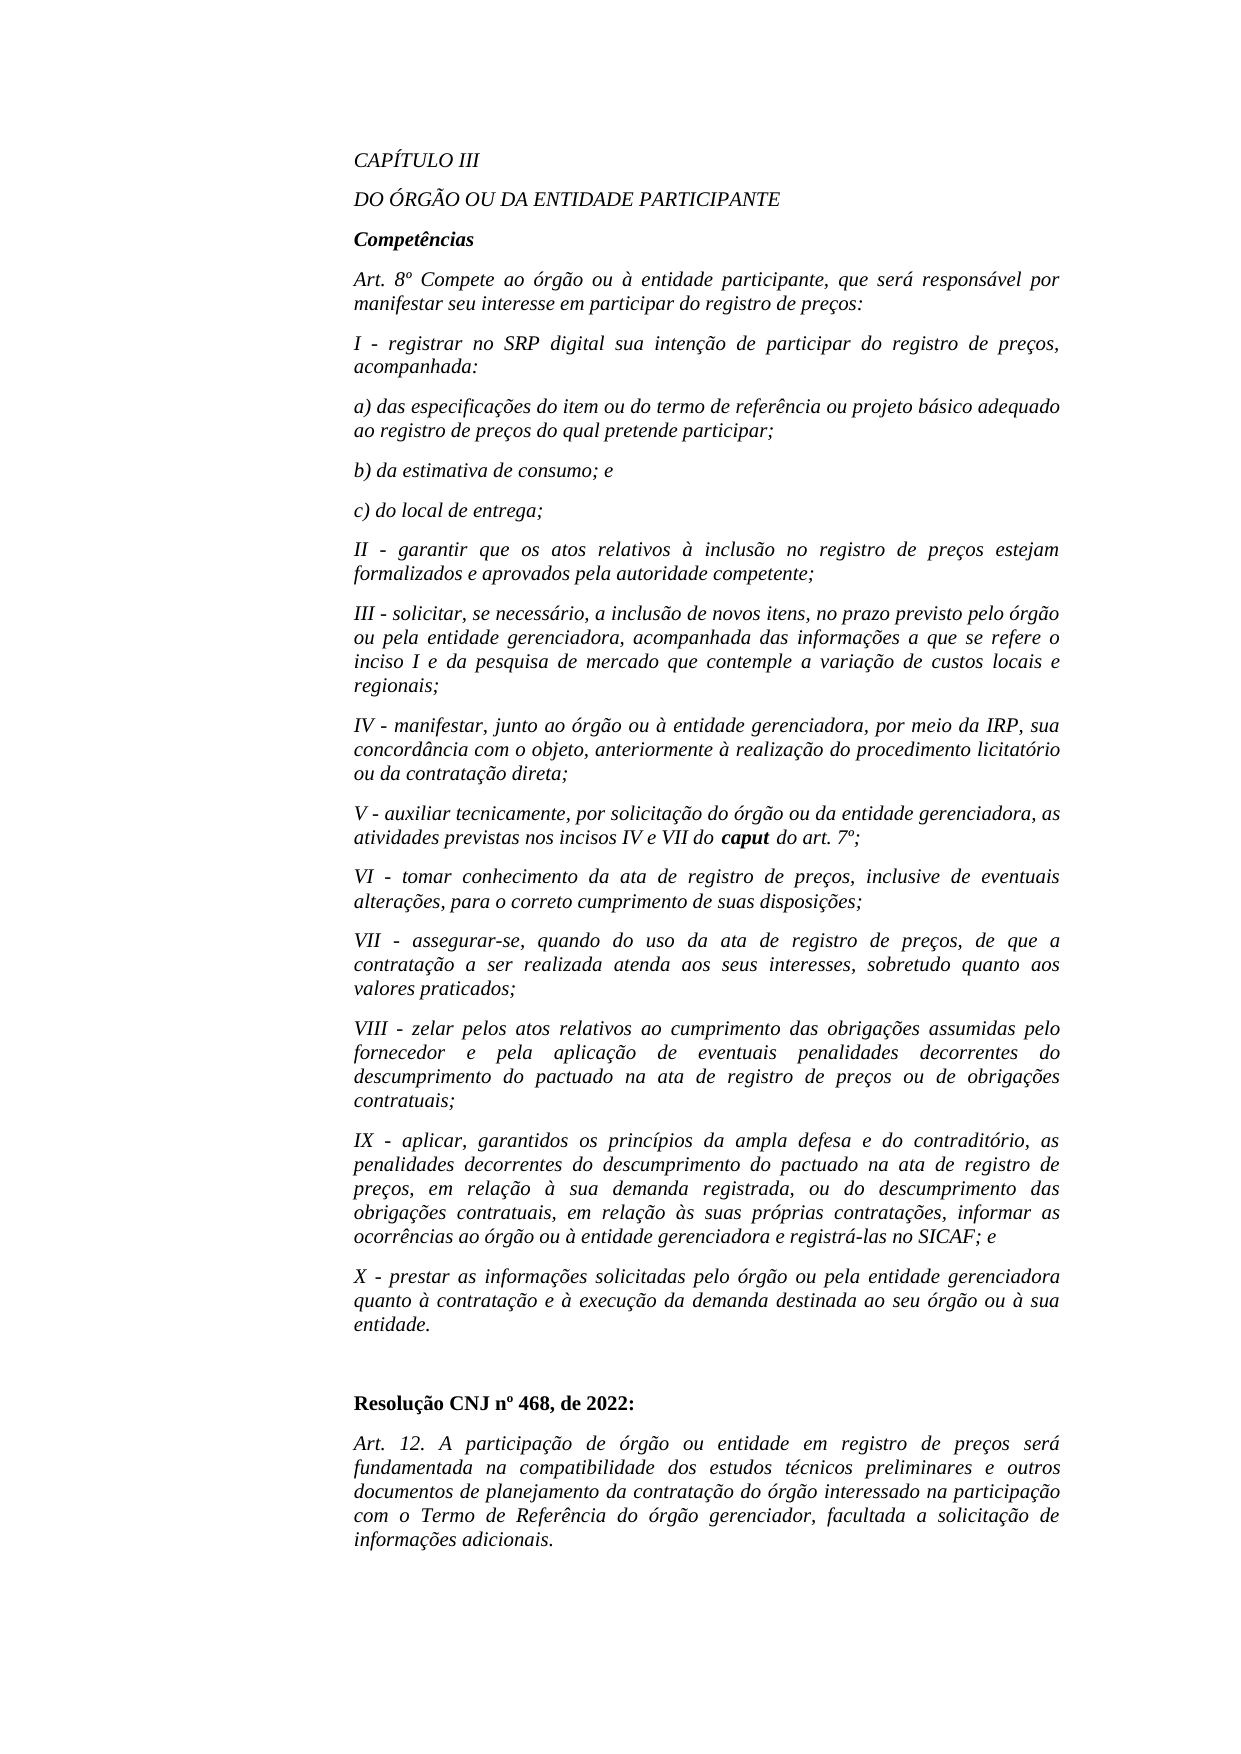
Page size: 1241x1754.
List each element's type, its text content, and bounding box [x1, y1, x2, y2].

text I - registrar no SRP digital sua intenção de participar do registro de preços, acompanhada: [354, 330, 1063, 378]
text III - solicitar, se necessário, a inclusão de novos itens, no prazo previsto pelo órgão ou pela entidade gerenciadora, acompanhada das informações a que se refere o inciso I e da pesquisa de mercado que contemple a variação de custos locais e regionais; [354, 601, 1063, 697]
text Art. 8º Compete ao órgão ou à entidade participante, que será responsável por manifestar seu interesse em participar do registro de preços: [354, 267, 1063, 315]
text Art. 12. A participação de órgão ou entidade em registro de preços será fundamentada na compatibilidade dos estudos técnicos preliminares e outros documentos de planejamento da contratação do órgão interessado na participação com o Termo de Referência do órgão gerenciador, facultada a solicitação de informações adicionais. [354, 1431, 1063, 1551]
text a) das especificações do item ou do termo de referência ou projeto básico adequado ao registro de preços do qual pretende participar; [354, 394, 1063, 442]
text Resolução CNJ nº 468, de 2022: [354, 1391, 1063, 1415]
text IX - aplicar, garantidos os princípios da ampla defesa e do contraditório, as penalidades decorrentes do descumprimento do pactuado na ata de registro de preços, em relação à sua demanda registrada, ou do descumprimento das obrigações contratuais, em relação às suas próprias contratações, informar as ocorrências ao órgão ou à entidade gerenciadora e registrá-las no SICAF; e [354, 1128, 1063, 1248]
text Competências [354, 227, 1063, 251]
text II - garantir que os atos relativos à inclusão no registro de preços estejam formalizados e aprovados pela autoridade competente; [354, 537, 1063, 585]
text V - auxiliar tecnicamente, por solicitação do órgão ou da entidade gerenciadora, as atividades previstas nos incisos IV e VII do caput do art. 7º; [354, 801, 1063, 849]
text VI - tomar conhecimento da ata de registro de preços, inclusive de eventuais alterações, para o correto cumprimento de suas disposições; [354, 864, 1063, 913]
text IV - manifestar, junto ao órgão ou à entidade gerenciadora, por meio da IRP, sua concordância com o objeto, anteriormente à realização do procedimento licitatório ou da contratação direta; [354, 713, 1063, 785]
text DO ÓRGÃO OU DA ENTIDADE PARTICIPANTE [354, 187, 1063, 211]
text VII - assegurar-se, quando do uso da ata de registro de preços, de que a contratação a ser realizada atenda aos seus interesses, sobretudo quanto aos valores praticados; [354, 928, 1063, 1000]
text b) da estimativa de consumo; e [354, 458, 1063, 482]
text CAPÍTULO III [354, 148, 1063, 172]
text VIII - zelar pelos atos relativos ao cumprimento das obrigações assumidas pelo fornecedor e pela aplicação de eventuais penalidades decorrentes do descumprimento do pactuado na ata de registro de preços ou de obrigações contratuais; [354, 1016, 1063, 1112]
text X - prestar as informações solicitadas pelo órgão ou pela entidade gerenciadora quanto à contratação e à execução da demanda destinada ao seu órgão ou à sua entidade. [354, 1264, 1063, 1336]
text c) do local de entrega; [354, 498, 1063, 522]
